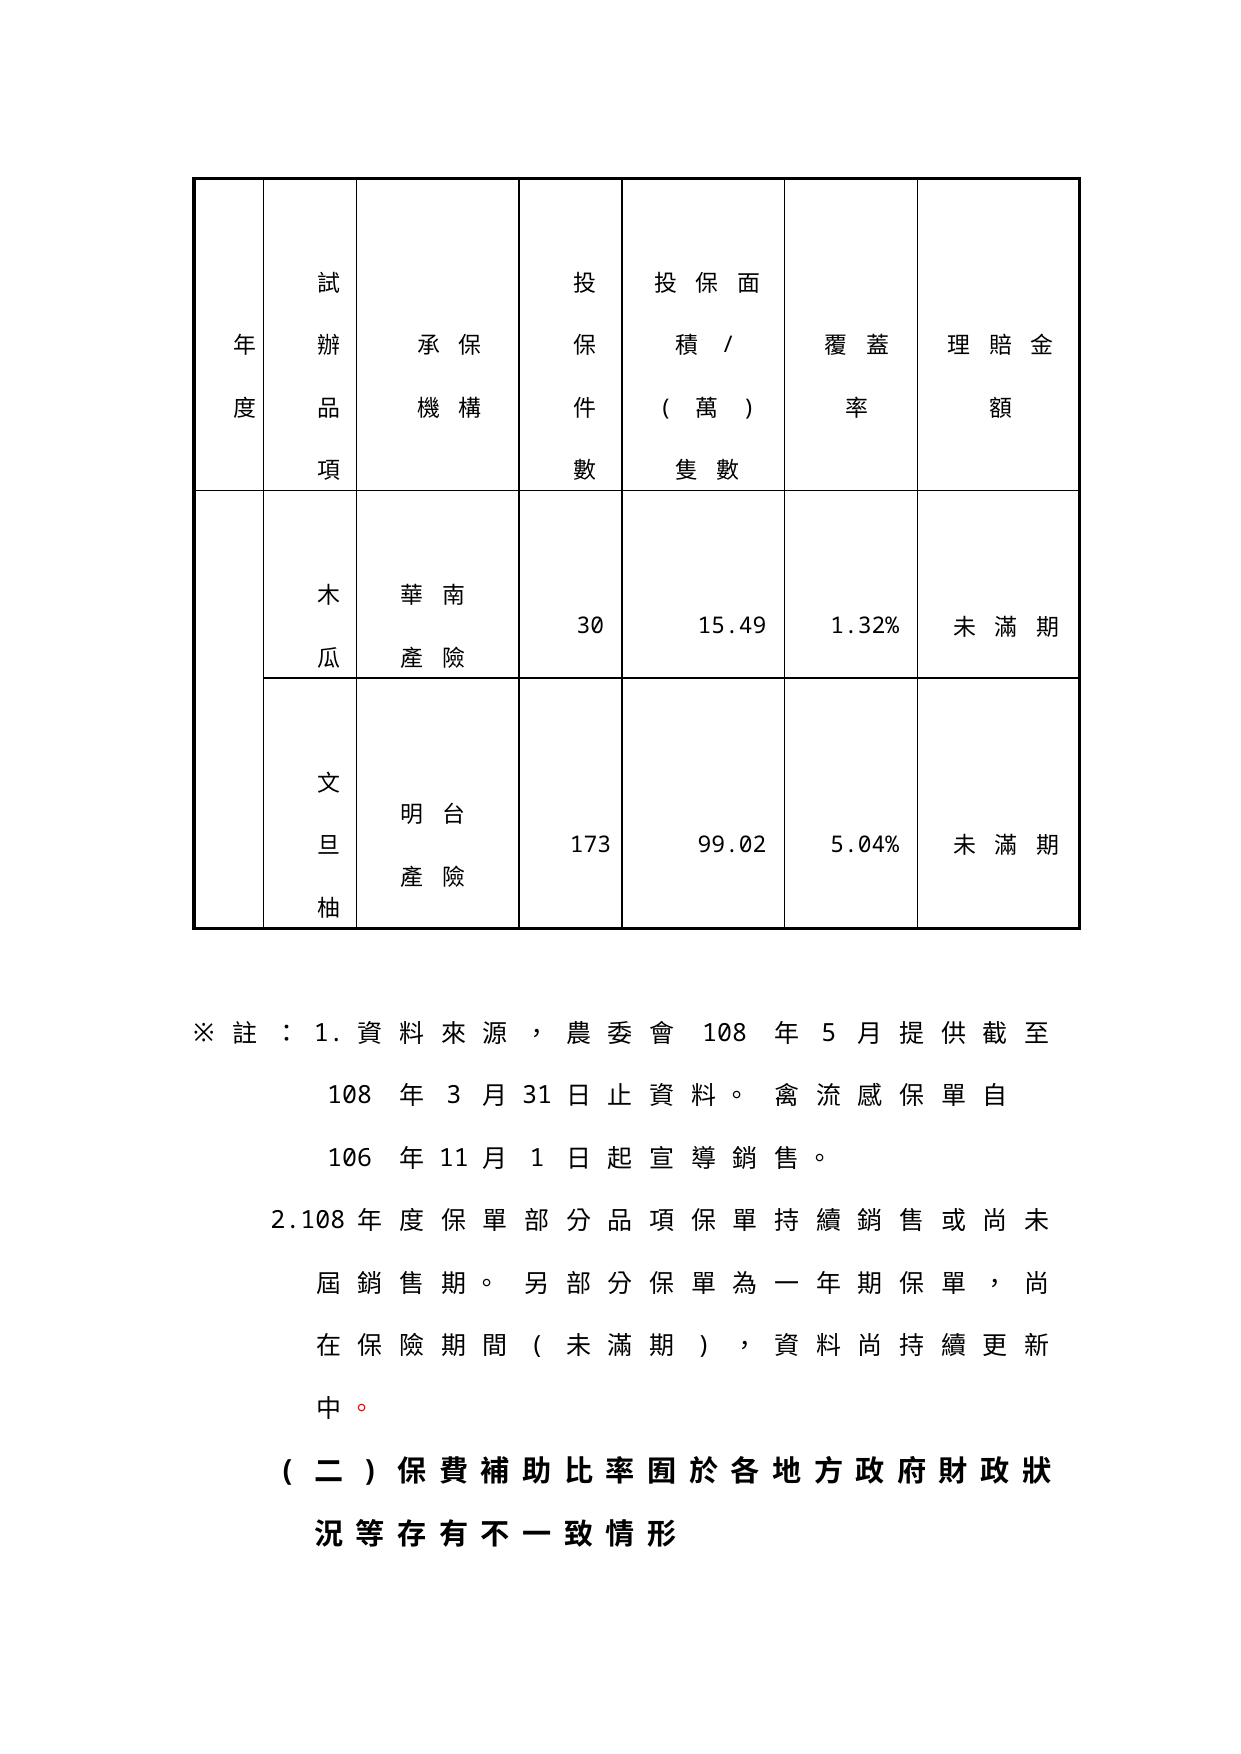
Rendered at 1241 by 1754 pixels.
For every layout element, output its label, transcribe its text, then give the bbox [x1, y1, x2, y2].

text ※註：1.資料來源，農委會108年5月提供截至108年3月31日止資料。禽流感保單自106年11月1日起宣導銷售。 [183, 990, 1058, 1177]
table_header 試辦 品項 [264, 180, 356, 490]
table_cell 99.02 [623, 679, 784, 927]
table_cell 文旦柚 [264, 679, 356, 927]
table_header 投保面積/ (萬)隻數 [623, 180, 784, 490]
table_cell 30 [520, 491, 621, 677]
table_cell 173 [520, 679, 621, 927]
table_cell 明台產險 [357, 679, 518, 927]
text 2.108年度保單部分品項保單持續銷售或尚未屆銷售期。另部分保單為一年期保單，尚在保險期間(未滿期)，資料尚持續更新中。 [256, 1177, 1058, 1427]
text (二)保費補助比率囿於各地方政府財政狀況等存有不一致情形 [242, 1427, 1058, 1552]
table_cell 1.32% [785, 491, 917, 677]
table_cell 華南產險 [357, 491, 518, 677]
table_cell 5.04% [785, 679, 917, 927]
table_cell 未滿期 [918, 491, 1078, 677]
table_header 年度 [196, 180, 263, 490]
table_header 覆蓋率 [785, 180, 917, 490]
table_cell 未滿期 [918, 679, 1078, 927]
table_cell [196, 491, 263, 927]
table_cell 15.49 [623, 491, 784, 677]
table_header 承保機構 [357, 180, 518, 490]
table_cell 木瓜 [264, 491, 356, 677]
table_header 投保件數 [520, 180, 621, 490]
table_header 理賠金額 [918, 180, 1078, 490]
